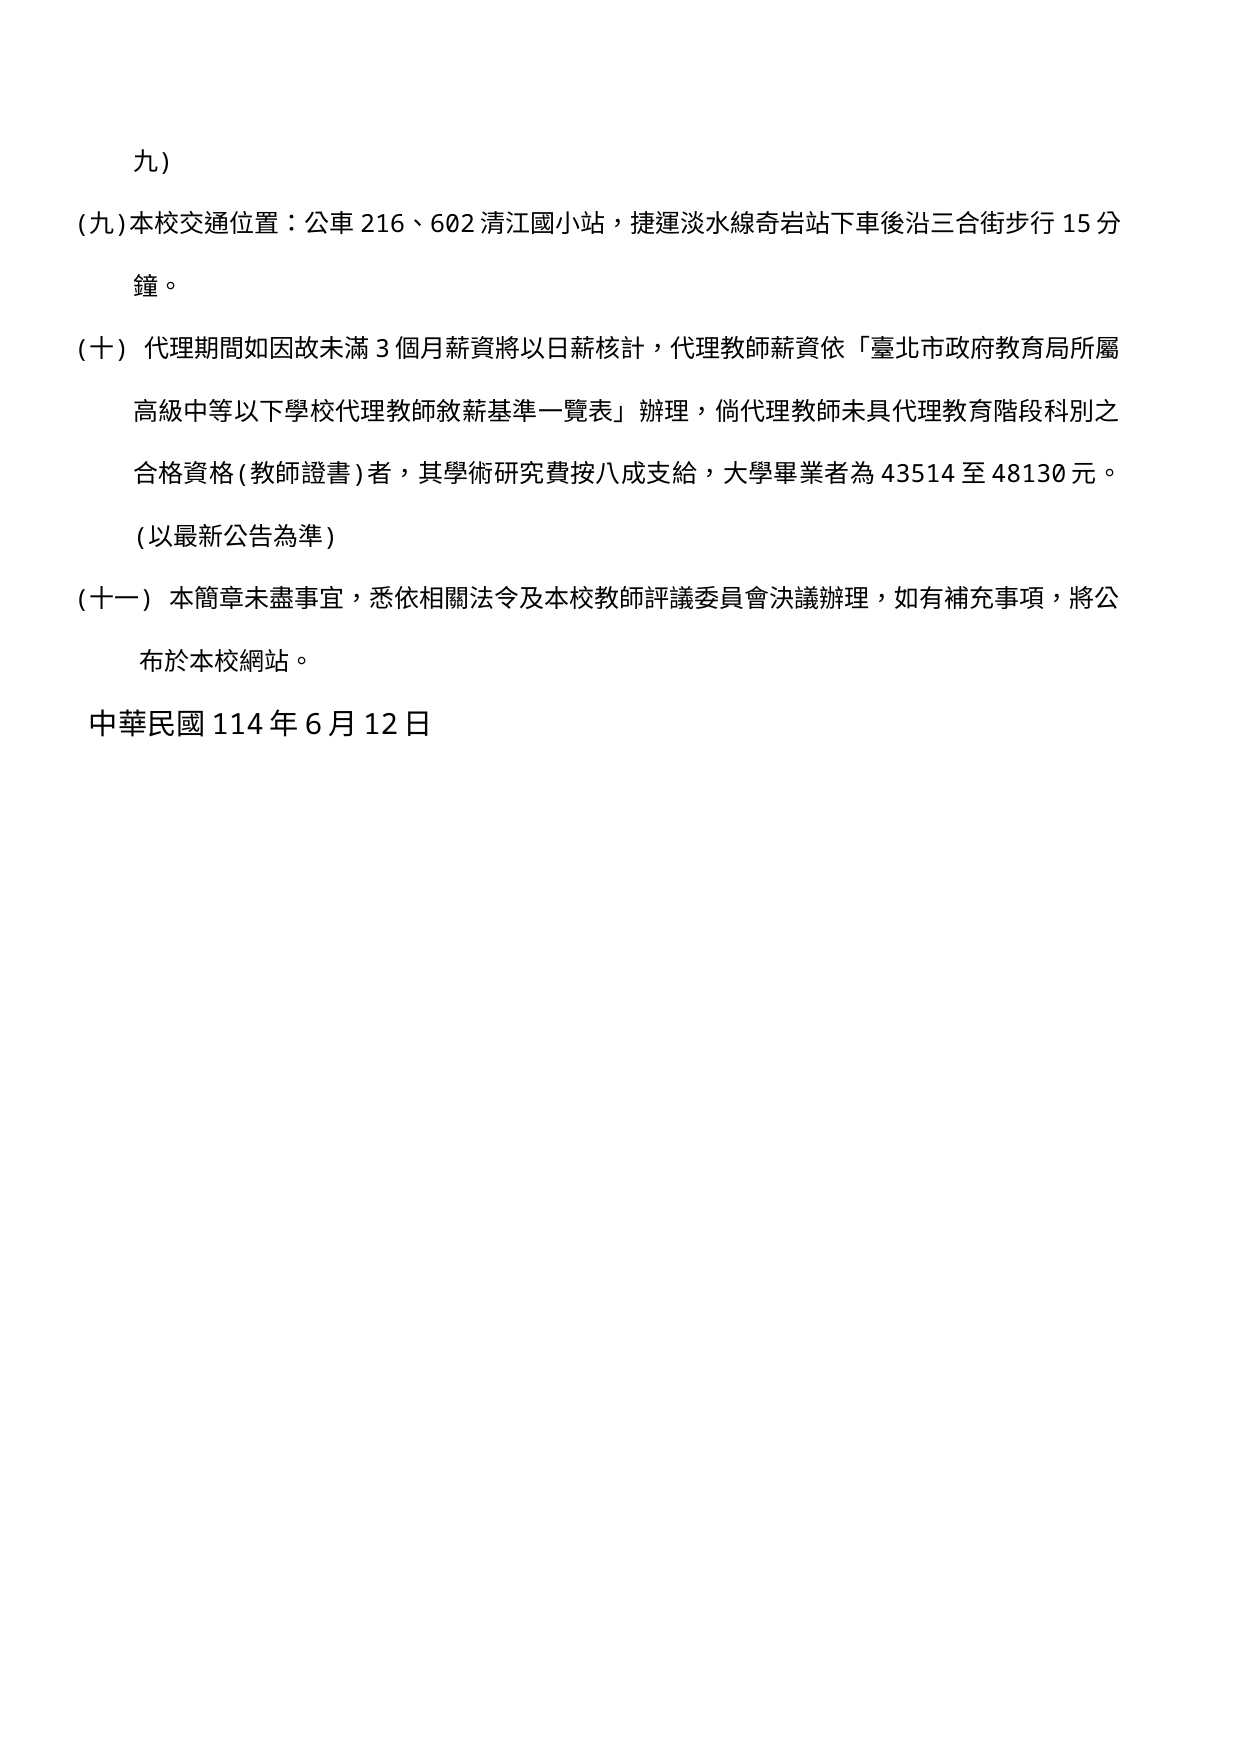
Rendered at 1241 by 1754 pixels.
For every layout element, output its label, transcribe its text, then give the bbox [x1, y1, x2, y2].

text (九)本校交通位置：公車216、602清江國小站，捷運淡水線奇岩站下車後沿三合街步行15分鐘。 [74, 180, 1122, 305]
text 中華民國114年6月12日 [89, 680, 1122, 743]
text (十) 代理期間如因故未滿3個月薪資將以日薪核計，代理教師薪資依「臺北市政府教育局所屬高級中等以下學校代理教師敘薪基準一覽表」辦理，倘代理教師未具代理教育階段科別之合格資格(教師證書)者，其學術研究費按八成支給，大學畢業者為43514至48130元。(以最新公告為準) [74, 305, 1122, 555]
text 九) [74, 118, 1122, 180]
text (十一) 本簡章未盡事宜，悉依相關法令及本校教師評議委員會決議辦理，如有補充事項，將公布於本校網站。 [74, 555, 1122, 680]
